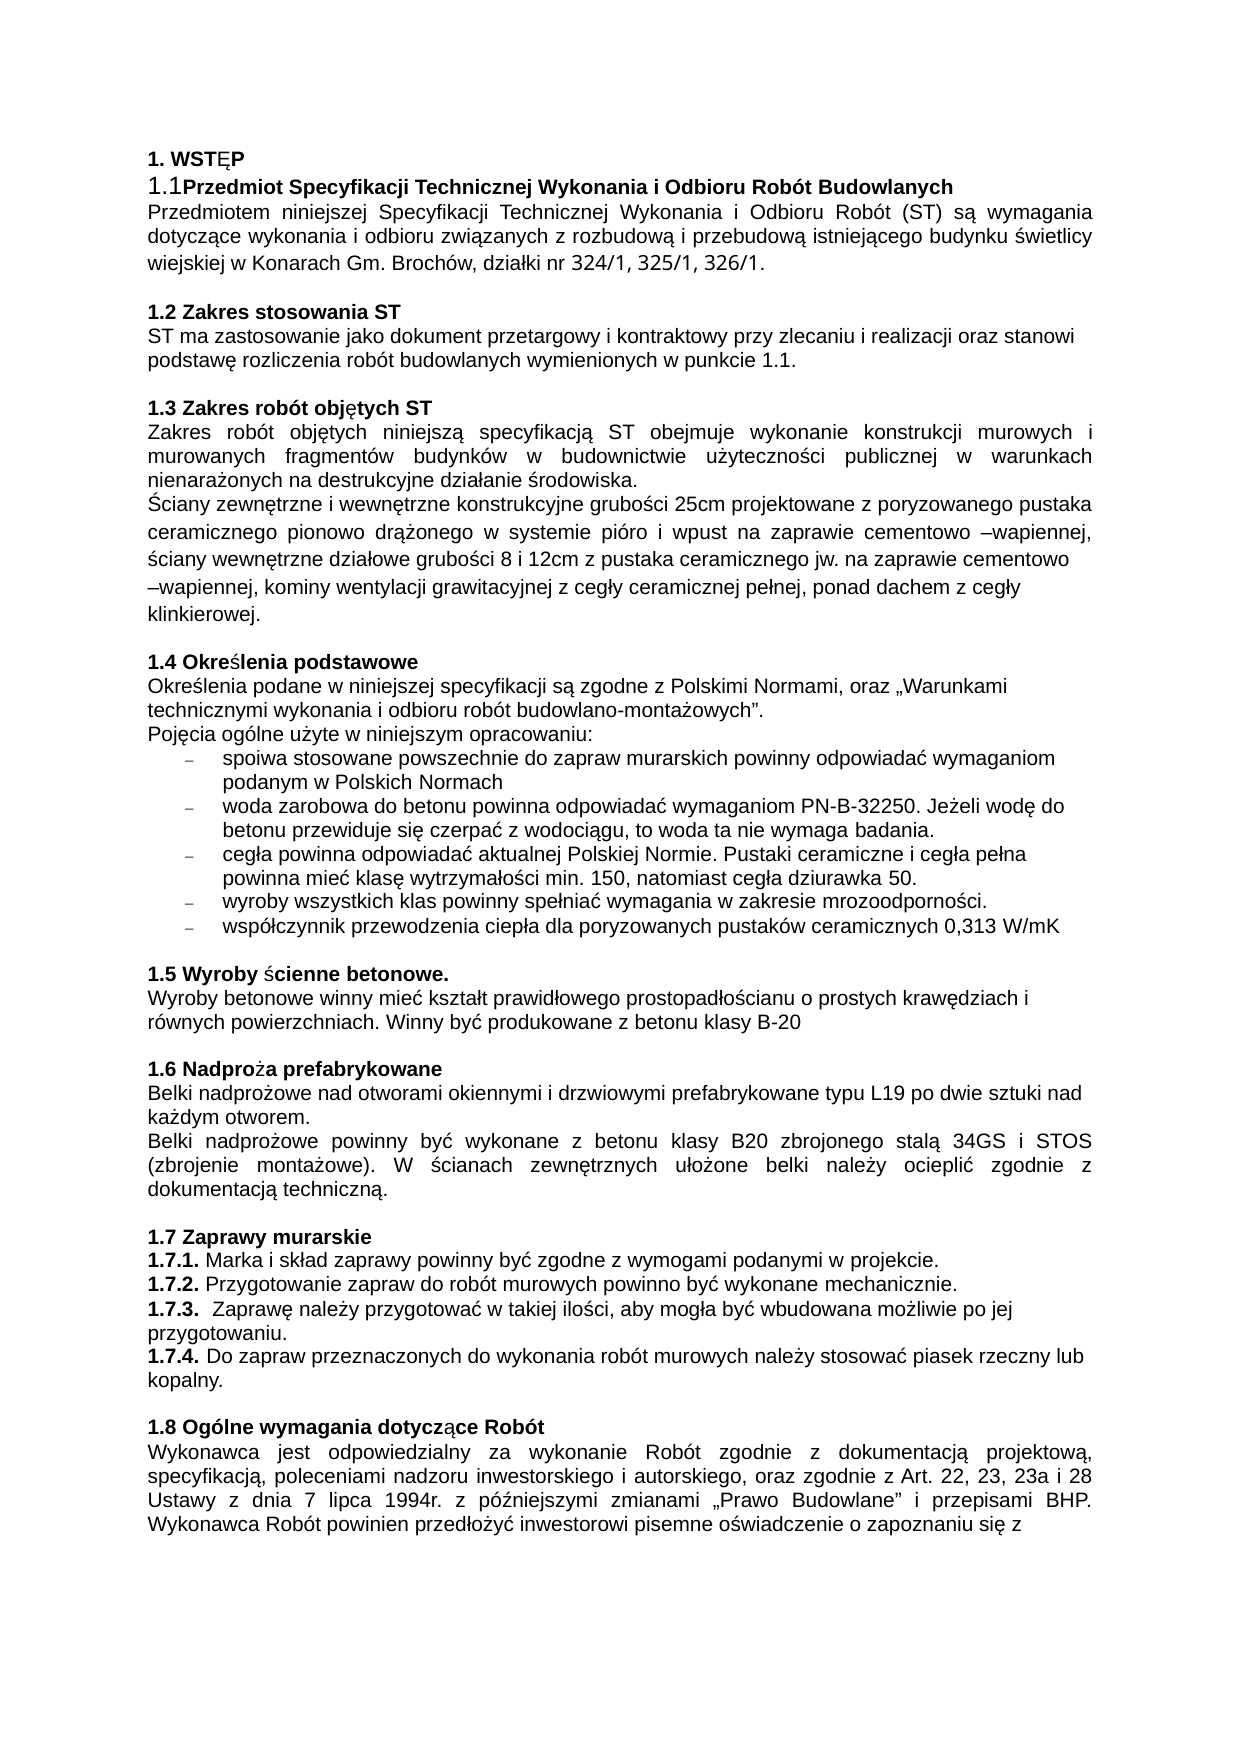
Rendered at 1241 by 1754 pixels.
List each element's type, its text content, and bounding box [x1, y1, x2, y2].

subtitle Zakres stosowania ST [147, 300, 1105, 324]
subtitle Ogólne wymagania dotyczące Robót [147, 1415, 1105, 1439]
text Belki nadprożowe nad otworami okiennymi i drzwiowymi prefabrykowane typu L19 po dwie sztuki nad każdym otworem. [147, 1081, 1105, 1129]
subtitle Wyroby ścienne betonowe. [147, 961, 1105, 985]
subtitle Określenia podstawowe [147, 650, 1105, 674]
text –wapiennej, kominy wentylacji grawitacyjnej z cegły ceramicznej pełnej, ponad dachem z cegły klinkierowej. [147, 575, 1105, 626]
list cegła powinna odpowiadać aktualnej Polskiej Normie. Pustaki ceramiczne i cegła pełna powinna mieć klasę wytrzymałości min. 150, natomiast cegła dziurawka 50. [185, 842, 1093, 890]
text Ściany zewnętrzne i wewnętrzne konstrukcyjne grubości 25cm projektowane z poryzowanego pustaka ceramicznego pionowo drążonego w systemie pióro i wpust na zaprawie cementowo –wapiennej, ściany wewnętrzne działowe grubości 8 i 12cm z pustaka ceramicznego jw. na zaprawie cementowo [147, 492, 1094, 571]
list Przygotowanie zapraw do robót murowych powinno być wykonane mechanicznie. [147, 1273, 1105, 1296]
text Przedmiotem niniejszej Specyfikacji Technicznej Wykonania i Odbioru Robót (ST) są wymagania dotyczące wykonania i odbioru związanych z rozbudową i przebudową istniejącego budynku świetlicy wiejskiej w Konarach Gm. Brochów, działki nr 324/1, 325/1, 326/1. [147, 200, 1093, 276]
text Pojęcia ogólne użyte w niniejszym opracowaniu: [147, 722, 1105, 746]
text Belki nadprożowe powinny być wykonane z betonu klasy B20 zbrojonego stalą 34GS i STOS (zbrojenie montażowe). W ścianach zewnętrznych ułożone belki należy ocieplić zgodnie z dokumentacją techniczną. [147, 1129, 1093, 1201]
list Zaprawę należy przygotować w takiej ilości, aby mogła być wbudowana możliwie po jej przygotowaniu. [147, 1296, 1093, 1344]
text Zakres robót objętych niniejszą specyfikacją ST obejmuje wykonanie konstrukcji murowych i murowanych fragmentów budynków w budownictwie użyteczności publicznej w warunkach nienarażonych na destrukcyjne działanie środowiska. [147, 420, 1093, 492]
text Określenia podane w niniejszej specyfikacji są zgodne z Polskimi Normami, oraz „Warunkami technicznymi wykonania i odbioru robót budowlano-montażowych”. [147, 674, 1105, 722]
list Marka i skład zaprawy powinny być zgodne z wymogami podanymi w projekcie. [147, 1249, 1105, 1273]
list WSTĘP [147, 147, 1105, 171]
text ST ma zastosowanie jako dokument przetargowy i kontraktowy przy zlecaniu i realizacji oraz stanowi podstawę rozliczenia robót budowlanych wymienionych w punkcie 1.1. [147, 324, 1105, 372]
subtitle Zakres robót objętych ST [147, 396, 1105, 420]
list wyroby wszystkich klas powinny spełniać wymagania w zakresie mrozoodporności. [185, 890, 1105, 913]
list współczynnik przewodzenia ciepła dla poryzowanych pustaków ceramicznych 0,313 W/mK [185, 914, 1105, 938]
list Przedmiot Specyfikacji Technicznej Wykonania i Odbioru Robót Budowlanych [147, 171, 1105, 200]
list spoiwa stosowane powszechnie do zapraw murarskich powinny odpowiadać wymaganiom podanym w Polskich Normach [185, 746, 1093, 794]
list Do zapraw przeznaczonych do wykonania robót murowych należy stosować piasek rzeczny lub kopalny. [147, 1344, 1093, 1392]
subtitle Zaprawy murarskie [147, 1225, 1105, 1249]
subtitle Nadproża prefabrykowane [147, 1057, 1105, 1081]
list woda zarobowa do betonu powinna odpowiadać wymaganiom PN-B-32250. Jeżeli wodę do betonu przewiduje się czerpać z wodociągu, to woda ta nie wymaga badania. [185, 794, 1093, 842]
text Wykonawca jest odpowiedzialny za wykonanie Robót zgodnie z dokumentacją projektową, specyfikacją, poleceniami nadzoru inwestorskiego i autorskiego, oraz zgodnie z Art. 22, 23, 23a i 28 Ustawy z dnia 7 lipca 1994r. z późniejszymi zmianami „Prawo Budowlane” i przepisami BHP. Wykonawca Robót powinien przedłożyć inwestorowi pisemne oświadczenie o zapoznaniu się z [147, 1439, 1093, 1535]
text Wyroby betonowe winny mieć kształt prawidłowego prostopadłościanu o prostych krawędziach i równych powierzchniach. Winny być produkowane z betonu klasy B-20 [147, 986, 1105, 1033]
